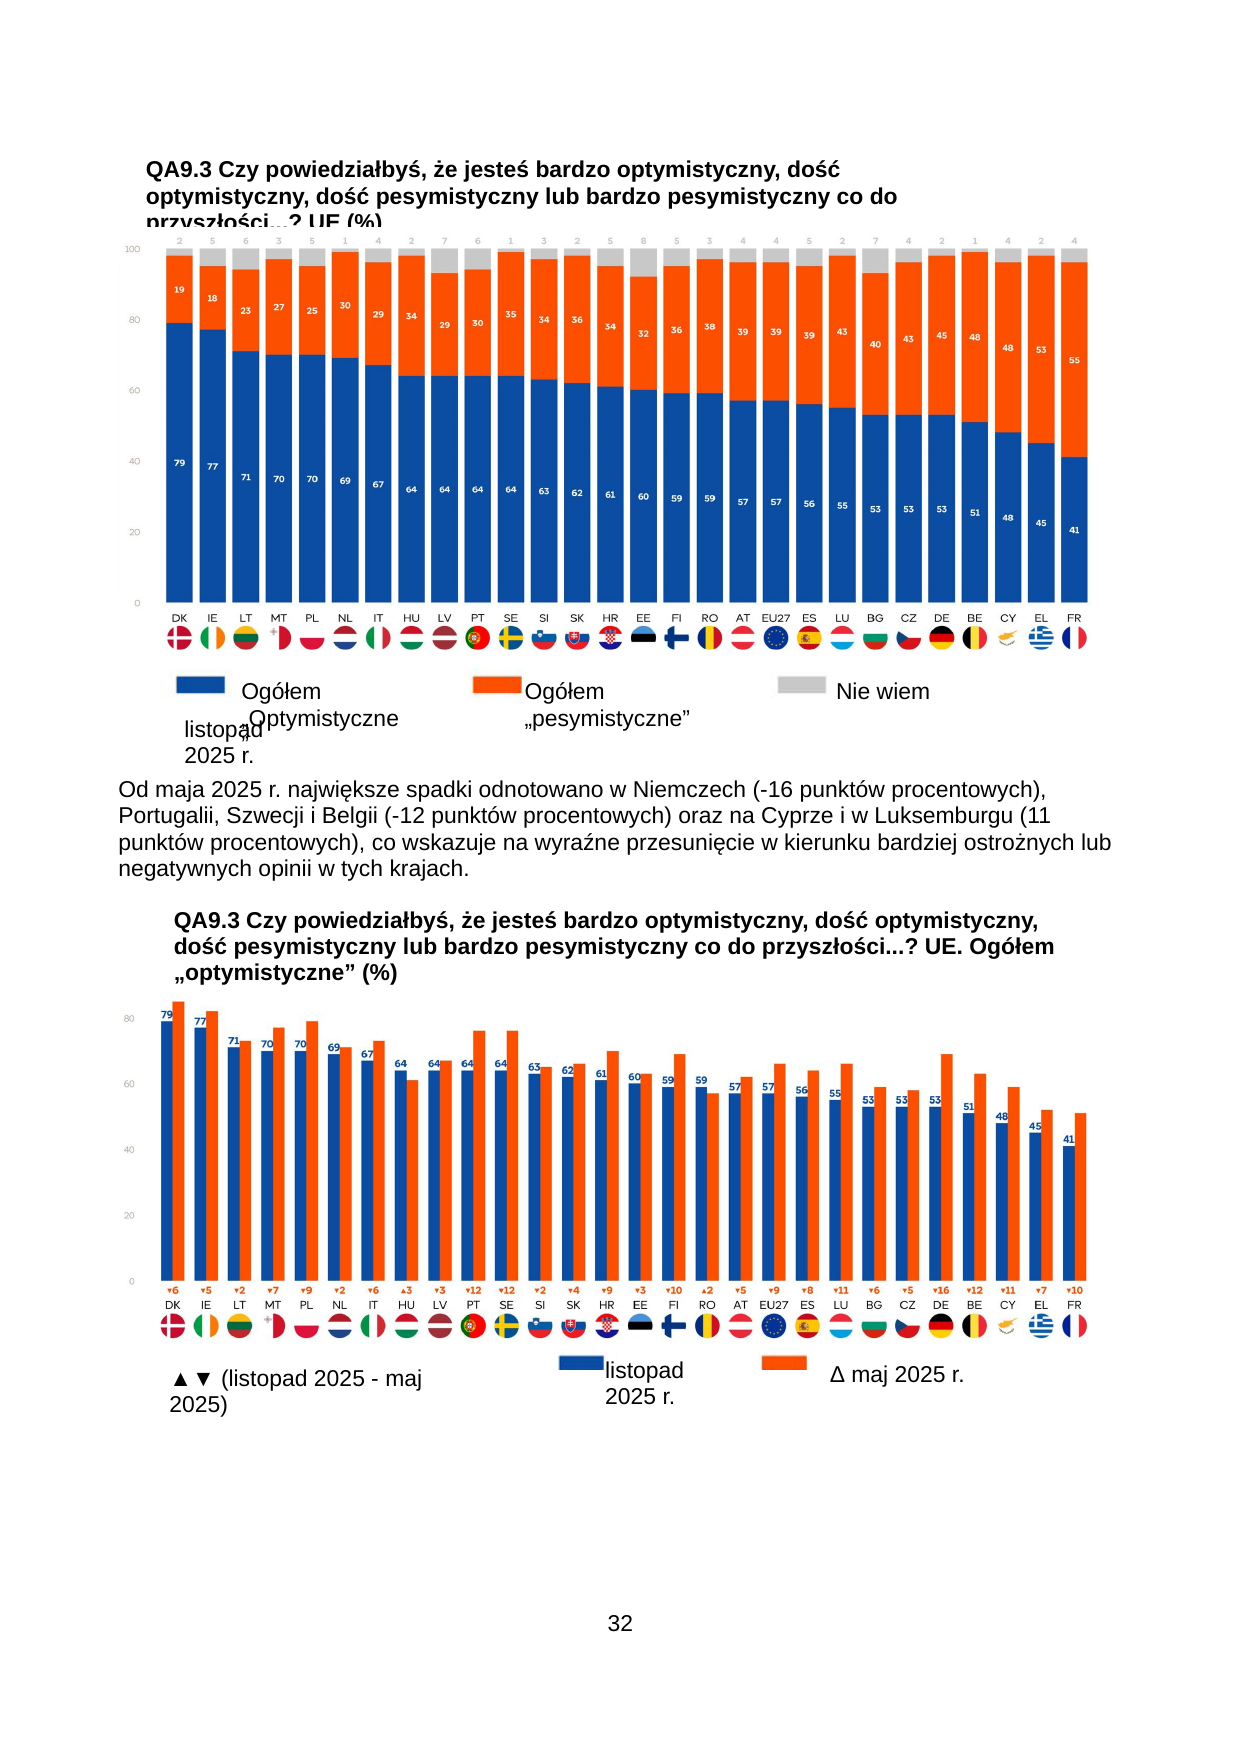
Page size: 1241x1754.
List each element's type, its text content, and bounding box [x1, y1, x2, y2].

picture [118, 997, 1093, 1348]
picture [160, 668, 828, 701]
text Od maja 2025 r. największe spadki odnotowano w Niemczech (-16 punktów procentowych), Portugalii, Szwecji i Belgii (-12 punktów procentowych) oraz na Cyprze i w Luksemburgu (11 punktów procentowych), co wskazuje na wyraźne przesunięcie w kierunku bardziej ostrożnych lub negatywnych opinii w tych krajach. [118, 124, 1122, 881]
picture [544, 1352, 807, 1370]
picture [118, 227, 1092, 650]
picture [261, 688, 267, 698]
picture [545, 688, 551, 698]
